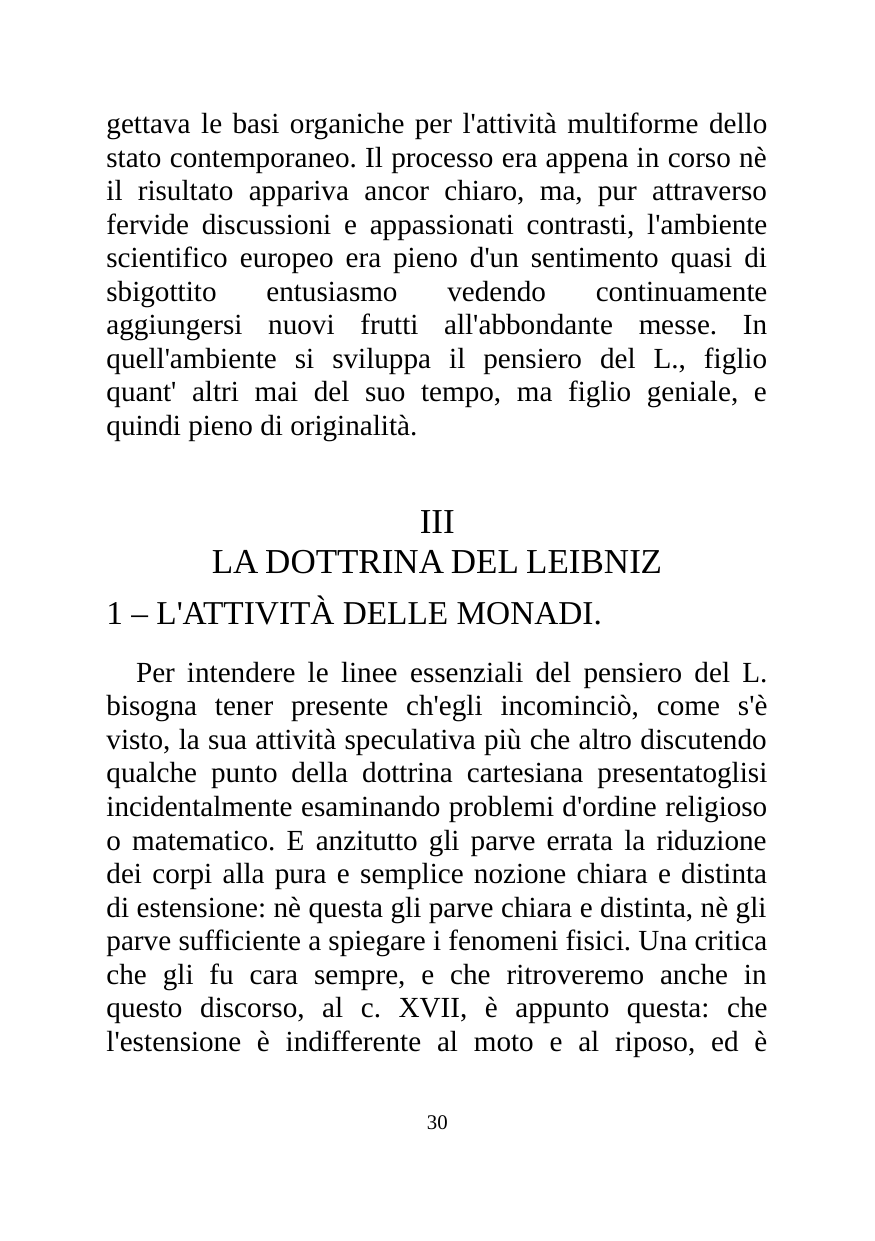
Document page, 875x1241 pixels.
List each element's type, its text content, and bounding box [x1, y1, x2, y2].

subtitle III LA DOTTRINA DEL LEIBNIZ [106, 501, 768, 581]
text gettava le basi organiche per l'attività multiforme dello stato contemporaneo. Il processo era appena in corso nè il risultato appariva ancor chiaro, ma, pur attraverso fervide discussioni e appassionati contrasti, l'ambiente scientifico europeo era pieno d'un sentimento quasi di sbigottito entusiasmo vedendo continuamente aggiungersi nuovi frutti all'abbondante messe. In quell'ambiente si sviluppa il pensiero del L., figlio quant' altri mai del suo tempo, ma figlio geniale, e quindi pieno di originalità. [106, 106, 768, 442]
subtitle 1 – L'ATTIVITÀ DELLE MONADI. [106, 593, 768, 631]
text Per intendere le linee essenziali del pensiero del L. bisogna tener presente ch'egli incominciò, come s'è visto, la sua attività speculativa più che altro discutendo qualche punto della dottrina cartesiana presentatoglisi incidentalmente esaminando problemi d'ordine religioso o matematico. E anzitutto gli parve errata la riduzione dei corpi alla pura e semplice nozione chiara e distinta di estensione: nè questa gli parve chiara e distinta, nè gli parve sufficiente a spiegare i fenomeni fisici. Una critica che gli fu cara sempre, e che ritroveremo anche in questo discorso, al c. XVII, è appunto questa: che l'estensione è indifferente al moto e al riposo, ed è [106, 655, 768, 1057]
